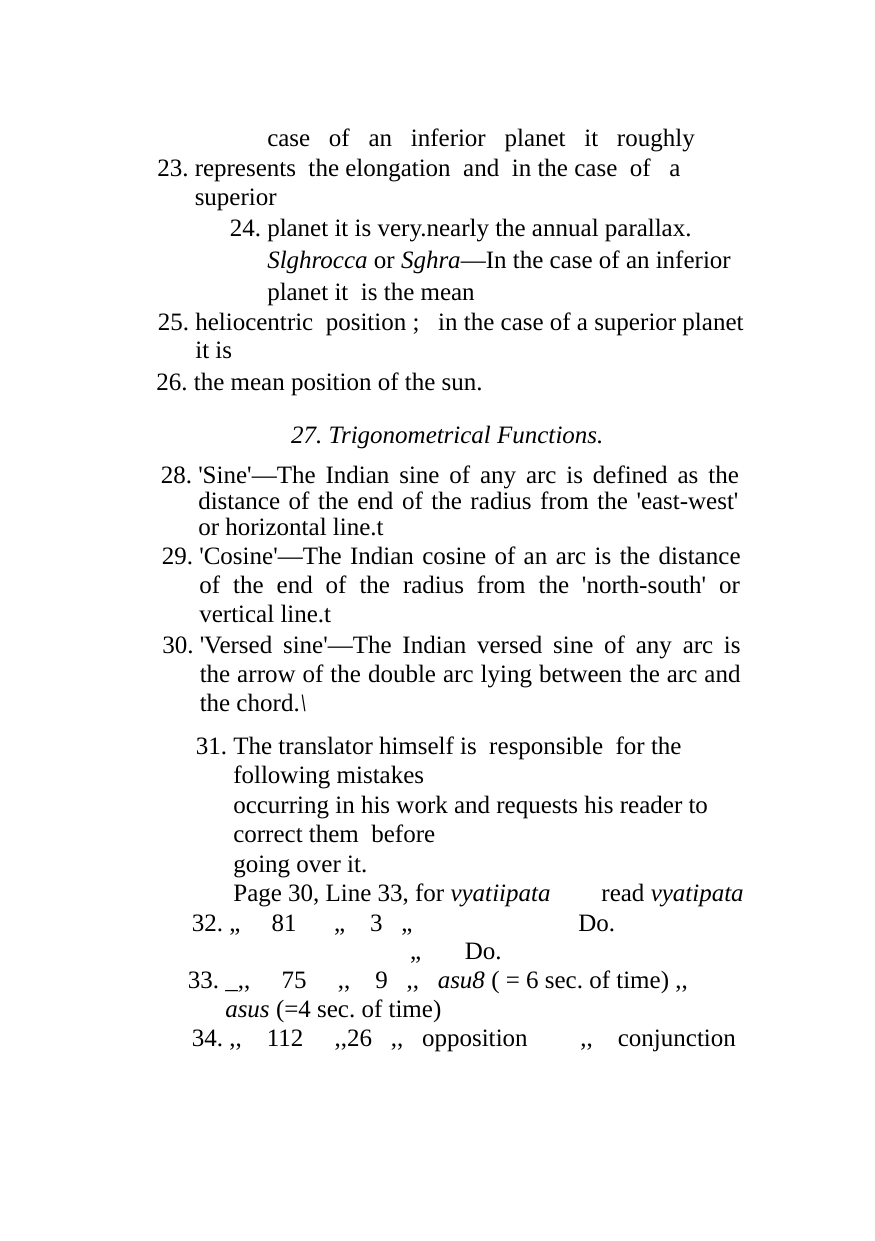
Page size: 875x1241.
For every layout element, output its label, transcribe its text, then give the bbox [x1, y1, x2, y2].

list planet it is very.nearly the annual parallax. Slghrocca or Sghra—In the case of an inferior planet it is the mean [229, 211, 756, 307]
list _,, 75 ,, 9 ,, asu8 ( = 6 sec. of time) ,, asus (=4 sec. of time) [188, 965, 756, 1023]
list 'Sine'—The Indian sine of any arc is defined as the distance of the end of the radius from the 'east-west' or horizontal line.t [161, 463, 739, 540]
list Trigonometrical Functions. [156, 420, 741, 448]
list heliocentric position ; in the case of a superior planet it is [158, 307, 756, 364]
list „ 81 „ 3 „ Do. „ Do. [192, 908, 756, 965]
list 'Cosine'—The Indian cosine of an arc is the distance of the end of the radius from the 'north-south' or vertical line.t [162, 542, 741, 628]
list represents the elongation and in the case of a superior [157, 153, 756, 211]
list case of an inferior planet it roughly [229, 118, 756, 153]
list ,, 112 ,,26 ,, opposition ,, conjunction [192, 1023, 756, 1051]
list 'Versed sine'—The Indian versed sine of any arc is the arrow of the double arc lying between the arc and the chord.\ [162, 630, 741, 717]
list the mean position of the sun. [156, 367, 756, 395]
list The translator himself is responsible for the following mistakes occurring in his work and requests his reader to correct them before going over it. Page 30, Line 33, for vyatiipata read vyatipata [196, 731, 756, 908]
